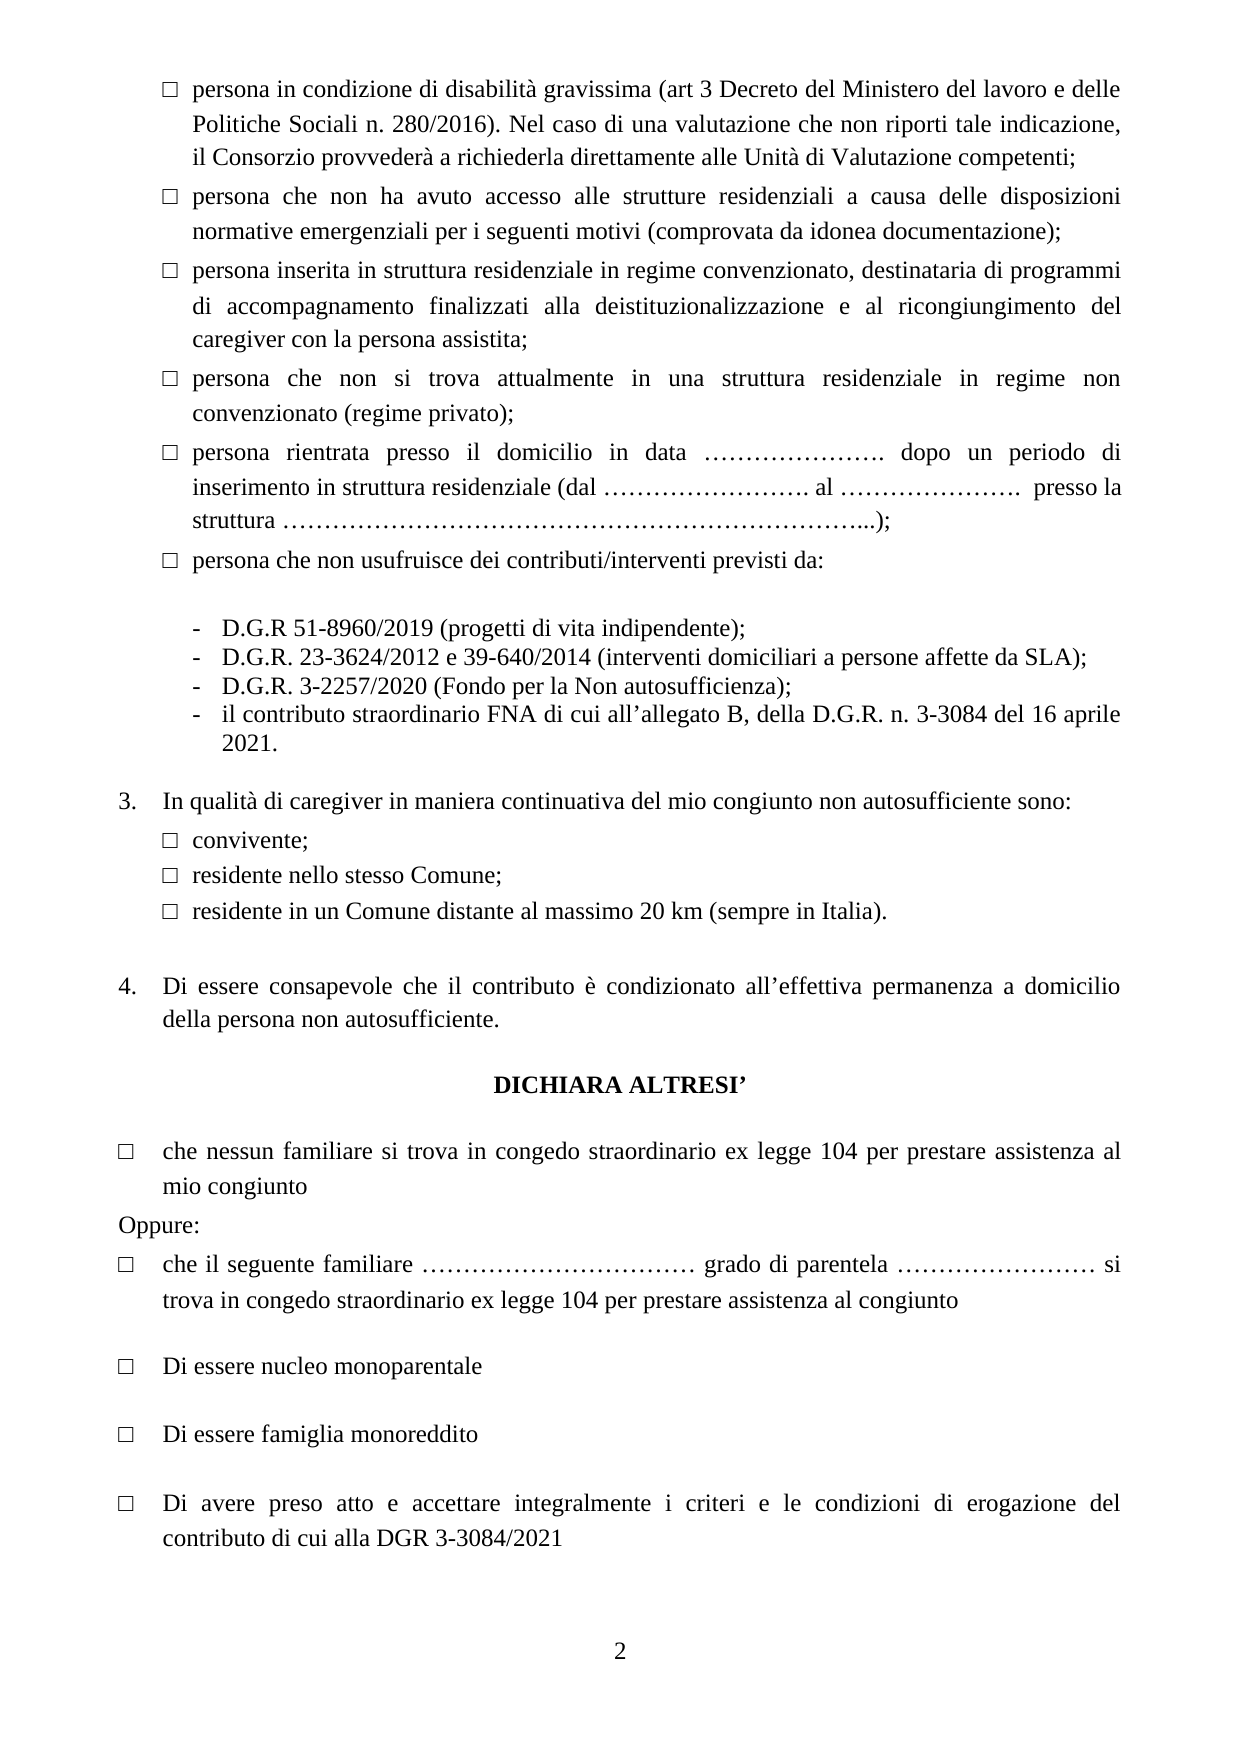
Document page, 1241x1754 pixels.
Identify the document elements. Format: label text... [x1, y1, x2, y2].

list il contributo straordinario FNA di cui all’allegato B, della D.G.R. n. 3-3084 del 16 aprile 2021. [192, 699, 1122, 757]
list Di essere nucleo monoparentale [118, 1351, 1122, 1382]
list D.G.R. 3-2257/2020 (Fondo per la Non autosufficienza); [192, 671, 1122, 699]
list Di avere preso atto e accettare integralmente i criteri e le condizioni di erogazione del contributo di cui alla DGR 3-3084/2021 [118, 1488, 1122, 1551]
list Di essere famiglia monoreddito [118, 1419, 1122, 1450]
list persona che non ha avuto accesso alle strutture residenziali a causa delle disposizioni normative emergenziali per i seguenti motivi (comprovata da idonea documentazione); [162, 181, 1122, 245]
list In qualità di caregiver in maniera continuativa del mio congiunto non autosufficiente sono: [118, 786, 1122, 814]
list che il seguente familiare …………………………… grado di parentela …………………… si trova in congedo straordinario ex legge 104 per prestare assistenza al congiunto [118, 1249, 1122, 1313]
list convivente; [162, 825, 1122, 856]
list D.G.R. 23-3624/2012 e 39-640/2014 (interventi domiciliari a persone affette da SLA); [192, 642, 1122, 671]
text Oppure: [118, 1210, 1122, 1239]
list Di essere consapevole che il contributo è condizionato all’effettiva permanenza a domicilio della persona non autosufficiente. [118, 971, 1122, 1033]
list persona rientrata presso il domicilio in data …………………. dopo un periodo di inserimento in struttura residenziale (dal ……………………. al …………………. presso la struttura ……………………………………………………………...); [162, 437, 1122, 534]
list residente in un Comune distante al massimo 20 km (sempre in Italia). [162, 896, 1122, 927]
list persona che non usufruisce dei contributi/interventi previsti da: [162, 545, 1122, 576]
list persona inserita in struttura residenziale in regime convenzionato, destinataria di programmi di accompagnamento finalizzati alla deistituzionalizzazione e al ricongiungimento del caregiver con la persona assistita; [162, 256, 1122, 352]
list persona in condizione di disabilità gravissima (art 3 Decreto del Ministero del lavoro e delle Politiche Sociali n. 280/2016). Nel caso di una valutazione che non riporti tale indicazione, il Consorzio provvederà a richiederla direttamente alle Unità di Valutazione competenti; [162, 74, 1122, 171]
list che nessun familiare si trova in congedo straordinario ex legge 104 per prestare assistenza al mio congiunto [118, 1136, 1122, 1200]
text DICHIARA ALTRESI’ [118, 1070, 1122, 1099]
list residente nello stesso Comune; [162, 860, 1122, 891]
list persona che non si trova attualmente in una struttura residenziale in regime non convenzionato (regime privato); [162, 363, 1122, 427]
list D.G.R 51-8960/2019 (progetti di vita indipendente); [192, 613, 1122, 642]
